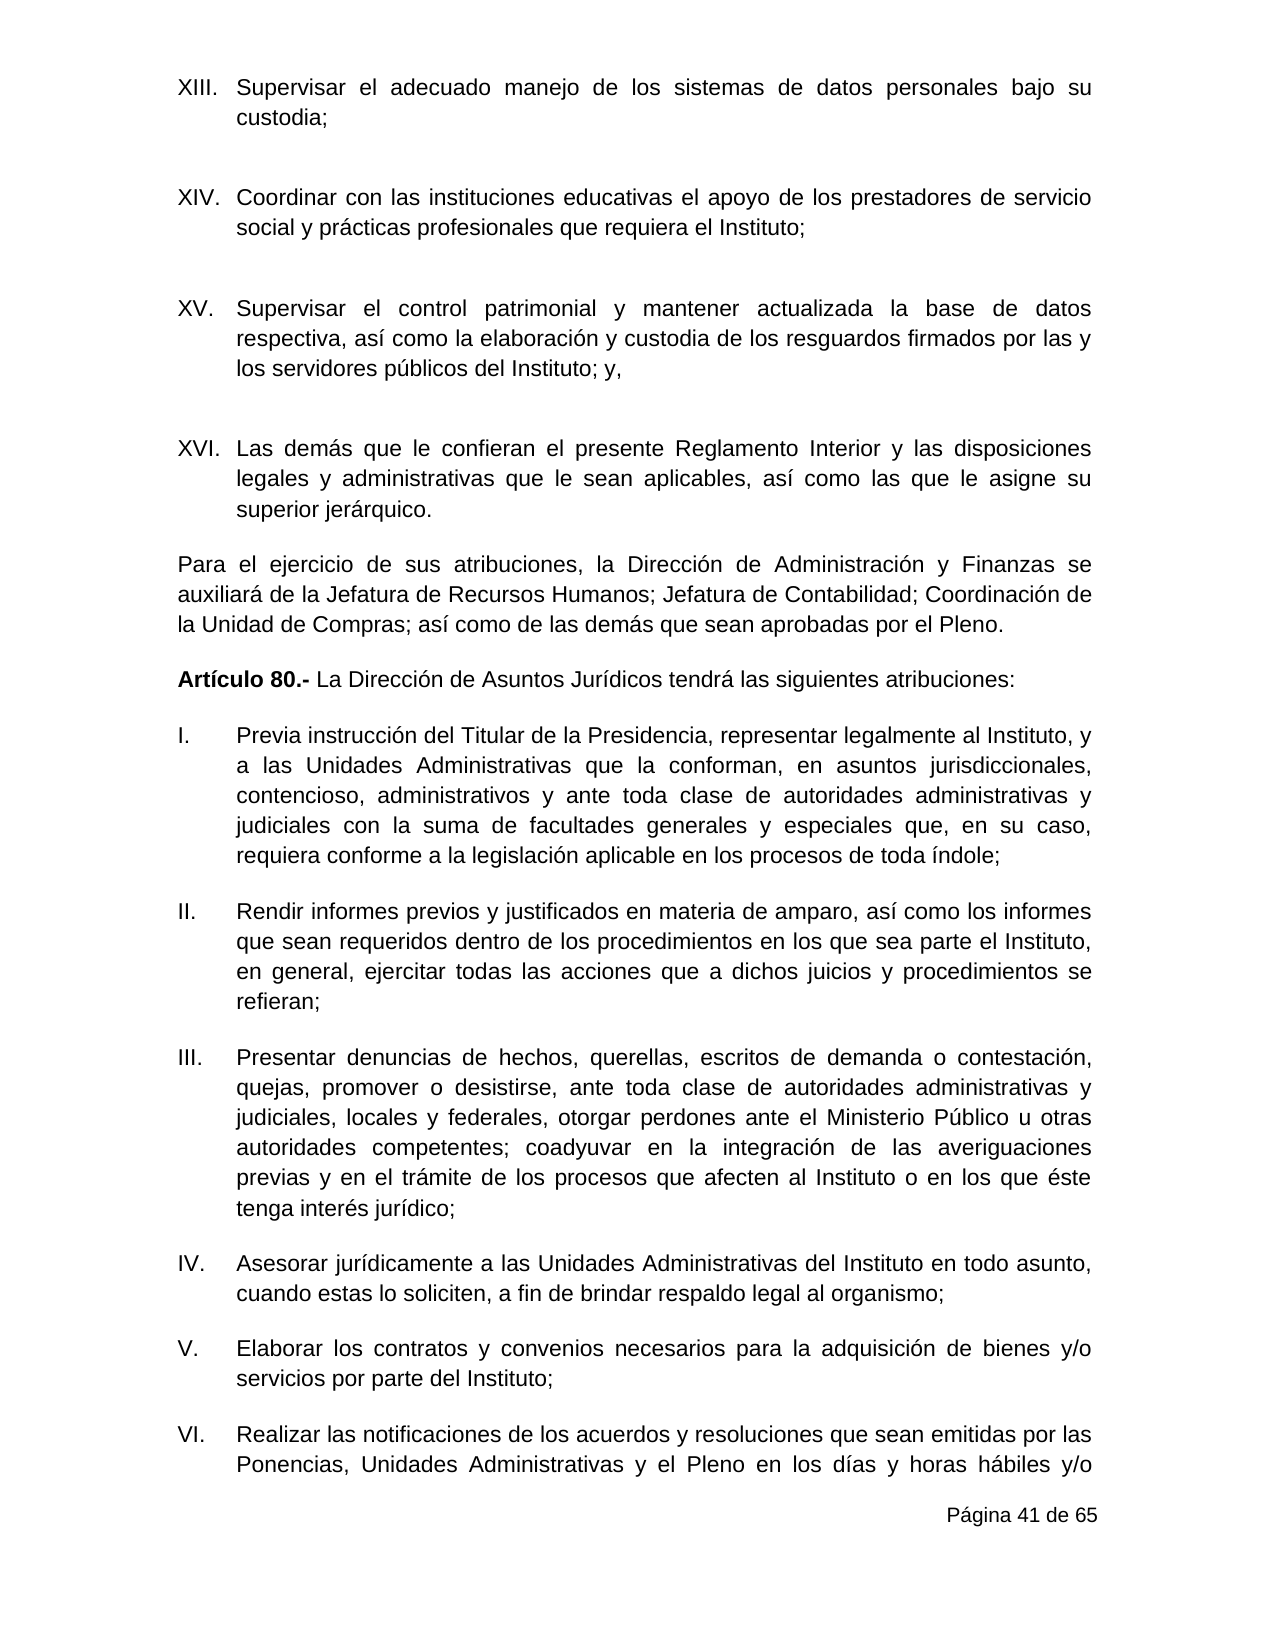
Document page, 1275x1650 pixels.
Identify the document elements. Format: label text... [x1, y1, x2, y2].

list Supervisar el control patrimonial y mantener actualizada la base de datos respectiva, así como la elaboración y custodia de los resguardos firmados por las y los servidores públicos del Instituto; y, [177, 294, 1093, 381]
list Elaborar los contratos y convenios necesarios para la adquisición de bienes y/o servicios por parte del Instituto; [177, 1335, 1093, 1392]
list Supervisar el adecuado manejo de los sistemas de datos personales bajo su custodia; [177, 74, 1093, 130]
list Las demás que le confieran el presente Reglamento Interior y las disposiciones legales y administrativas que le sean aplicables, así como las que le asigne su superior jerárquico. [177, 435, 1093, 522]
list Asesorar jurídicamente a las Unidades Administrativas del Instituto en todo asunto, cuando estas lo soliciten, a fin de brindar respaldo legal al organismo; [177, 1250, 1093, 1306]
list Coordinar con las instituciones educativas el apoyo de los prestadores de servicio social y prácticas profesionales que requiera el Instituto; [177, 184, 1093, 241]
text Para el ejercicio de sus atribuciones, la Dirección de Administración y Finanzas se auxiliará de la Jefatura de Recursos Humanos; Jefatura de Contabilidad; Coordinación de la Unidad de Compras; así como de las demás que sean aprobadas por el Pleno. [177, 551, 1093, 638]
list Rendir informes previos y justificados en materia de amparo, así como los informes que sean requeridos dentro de los procedimientos en los que sea parte el Instituto, en general, ejercitar todas las acciones que a dichos juicios y procedimientos se refieran; [177, 898, 1093, 1015]
list Realizar las notificaciones de los acuerdos y resoluciones que sean emitidas por las Ponencias, Unidades Administrativas y el Pleno en los días y horas hábiles y/o [177, 1421, 1093, 1477]
list Previa instrucción del Titular de la Presidencia, representar legalmente al Instituto, y a las Unidades Administrativas que la conforman, en asuntos jurisdiccionales, contencioso, administrativos y ante toda clase de autoridades administrativas y judiciales con la suma de facultades generales y especiales que, en su caso, requiera conforme a la legislación aplicable en los procesos de toda índole; [177, 722, 1093, 869]
text Artículo 80.- La Dirección de Asuntos Jurídicos tendrá las siguientes atribuciones: [177, 666, 1098, 693]
list Presentar denuncias de hechos, querellas, escritos de demanda o contestación, quejas, promover o desistirse, ante toda clase de autoridades administrativas y judiciales, locales y federales, otorgar perdones ante el Ministerio Público u otras autoridades competentes; coadyuvar en la integración de las averiguaciones previas y en el trámite de los procesos que afecten al Instituto o en los que éste tenga interés jurídico; [177, 1043, 1093, 1221]
